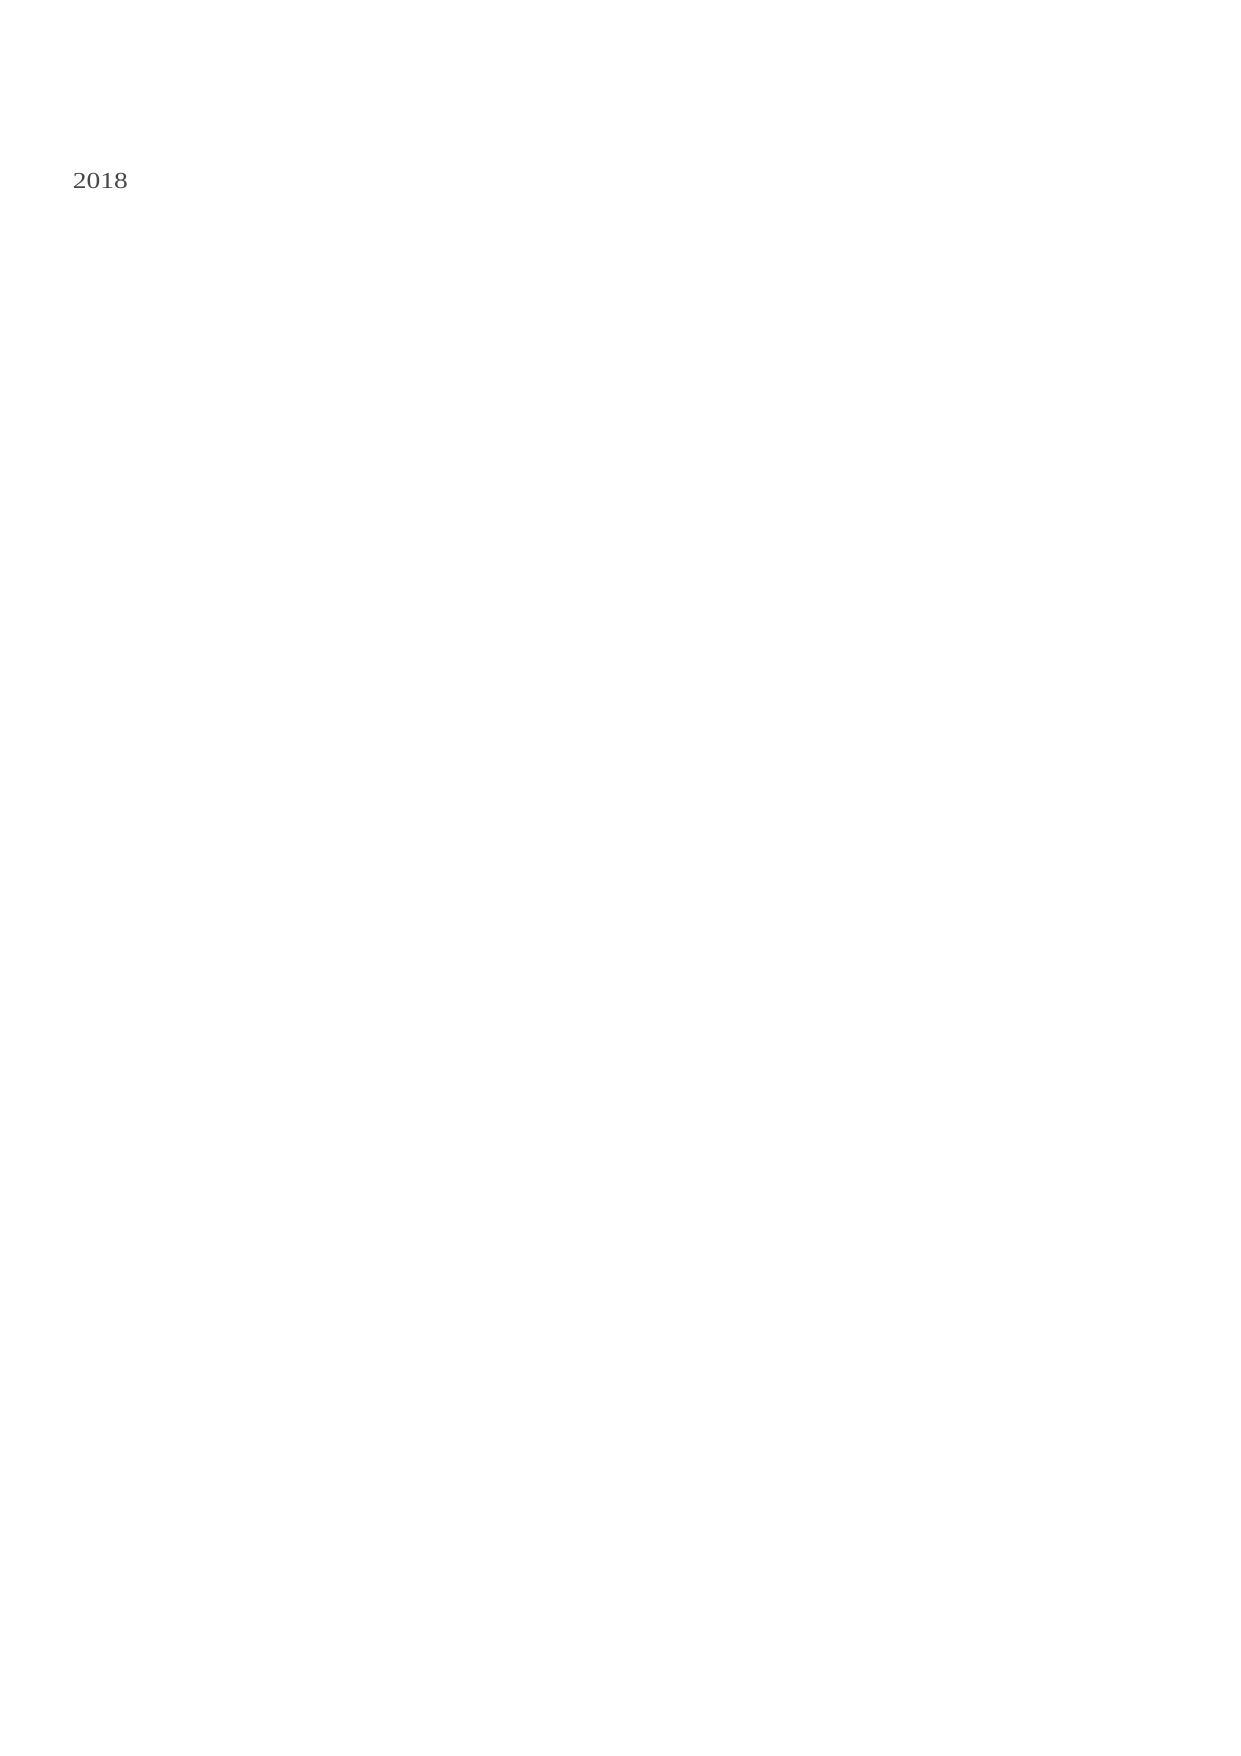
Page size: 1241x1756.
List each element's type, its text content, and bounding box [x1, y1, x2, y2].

text 2018 [73, 167, 409, 193]
